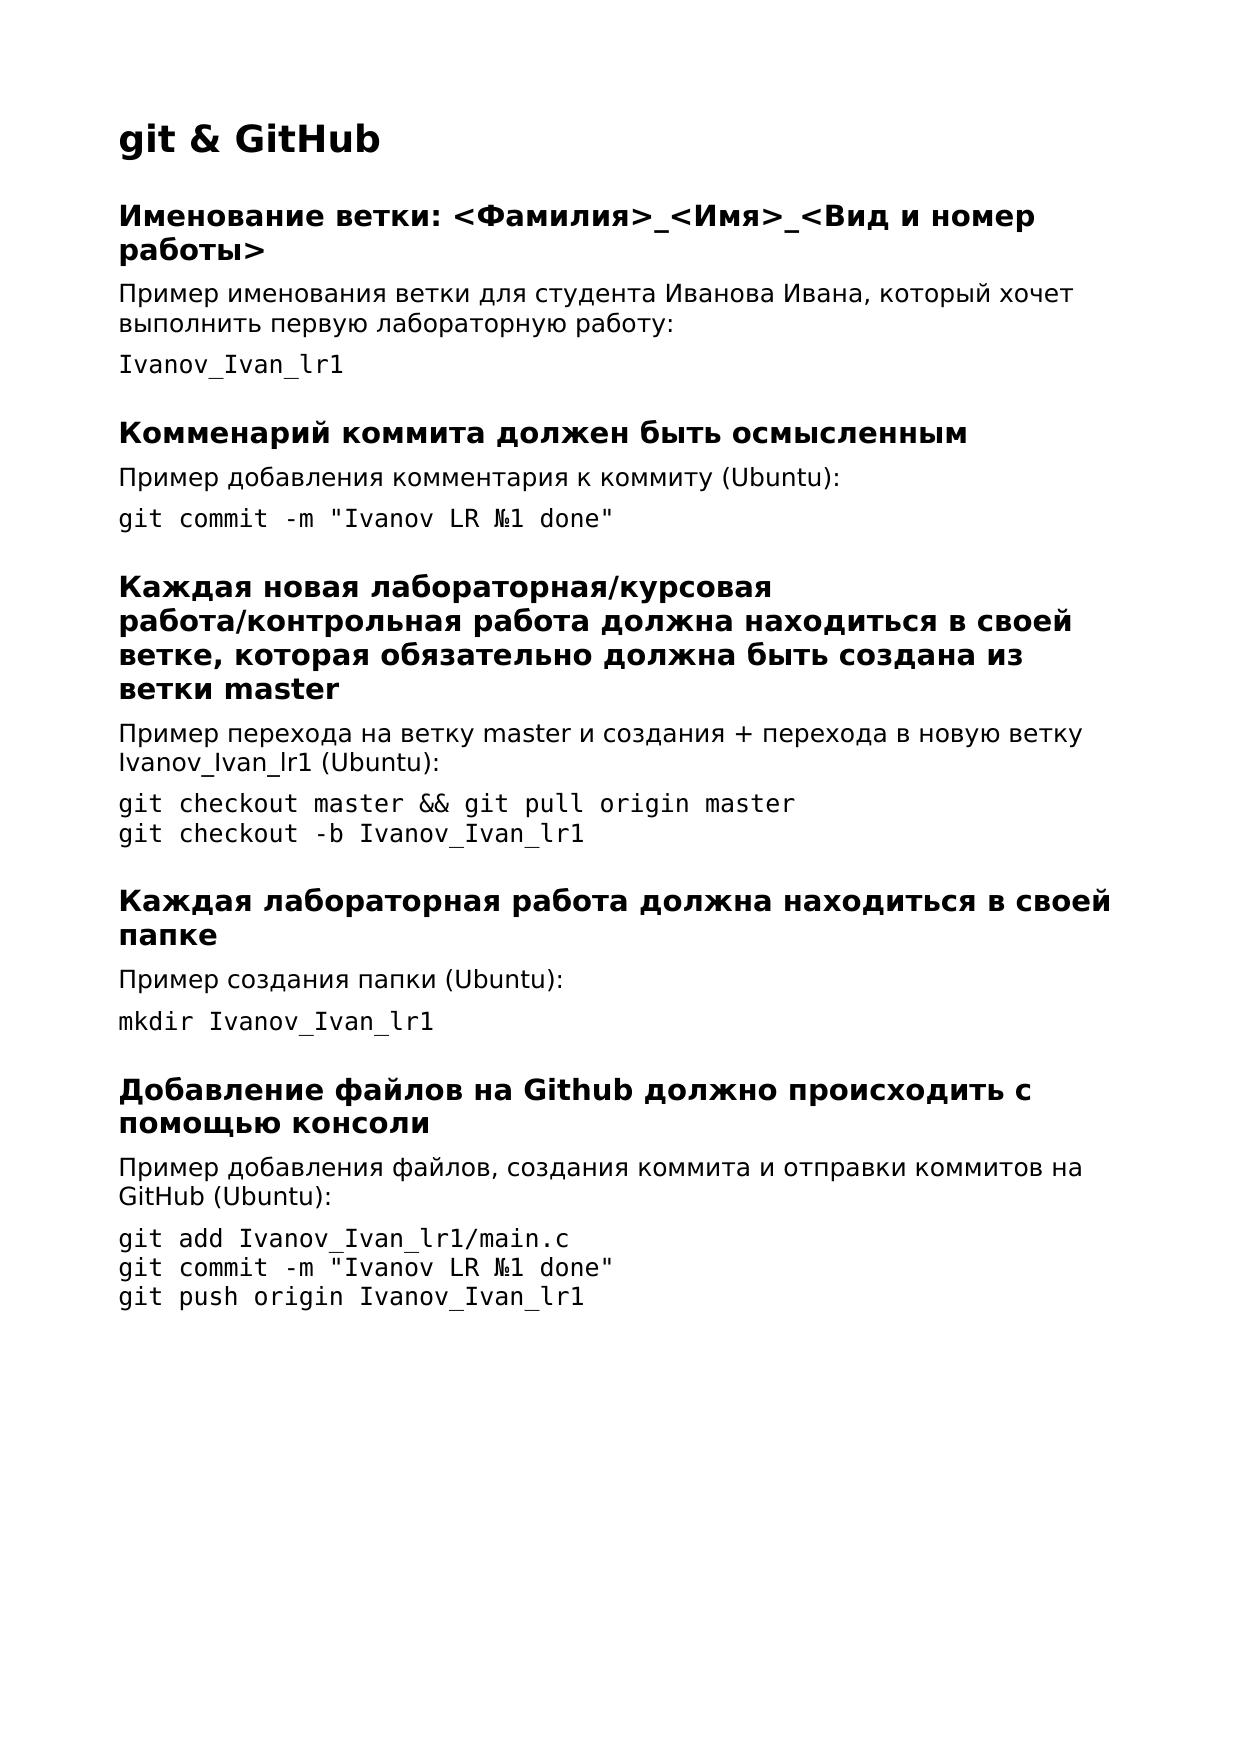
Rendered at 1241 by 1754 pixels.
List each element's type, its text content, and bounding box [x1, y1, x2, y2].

subtitle Именование ветки: <Фамилия>_<Имя>_<Вид и номер работы> [118, 199, 1122, 267]
text Пример добавления комментария к коммиту (Ubuntu): [118, 463, 1122, 492]
subtitle Каждая лабораторная работа должна находиться в своей папке [118, 885, 1122, 953]
subtitle Комменарий коммита должен быть осмысленным [118, 416, 1122, 450]
text Ivanov_Ivan_lr1 [118, 351, 1122, 380]
text Пример именования ветки для студента Иванова Ивана, который хочет выполнить первую лабораторную работу: [118, 280, 1122, 338]
subtitle Каждая новая лабораторная/курсовая работа/контрольная работа должна находиться в своей ветке, которая обязательно должна быть создана из ветки master [118, 571, 1122, 706]
text git commit -m "Ivanov LR №1 done" [118, 504, 1122, 534]
text Пример добавления файлов, создания коммита и отправки коммитов на GitHub (Ubuntu): [118, 1153, 1122, 1212]
text mkdir Ivanov_Ivan_lr1 [118, 1007, 1122, 1036]
text Пример перехода на ветку master и создания + перехода в новую ветку Ivanov_Ivan_lr1 (Ubuntu): [118, 719, 1122, 777]
text git add Ivanov_Ivan_lr1/main.c git commit -m "Ivanov LR №1 done" git push origin Ivanov_Ivan_lr1 [118, 1224, 1122, 1312]
subtitle git & GitHub [118, 118, 1122, 162]
subtitle Добавление файлов на Github должно происходить с помощью консоли [118, 1073, 1122, 1141]
text git checkout master && git pull origin master git checkout -b Ivanov_Ivan_lr1 [118, 790, 1122, 848]
text Пример создания папки (Ubuntu): [118, 965, 1122, 994]
